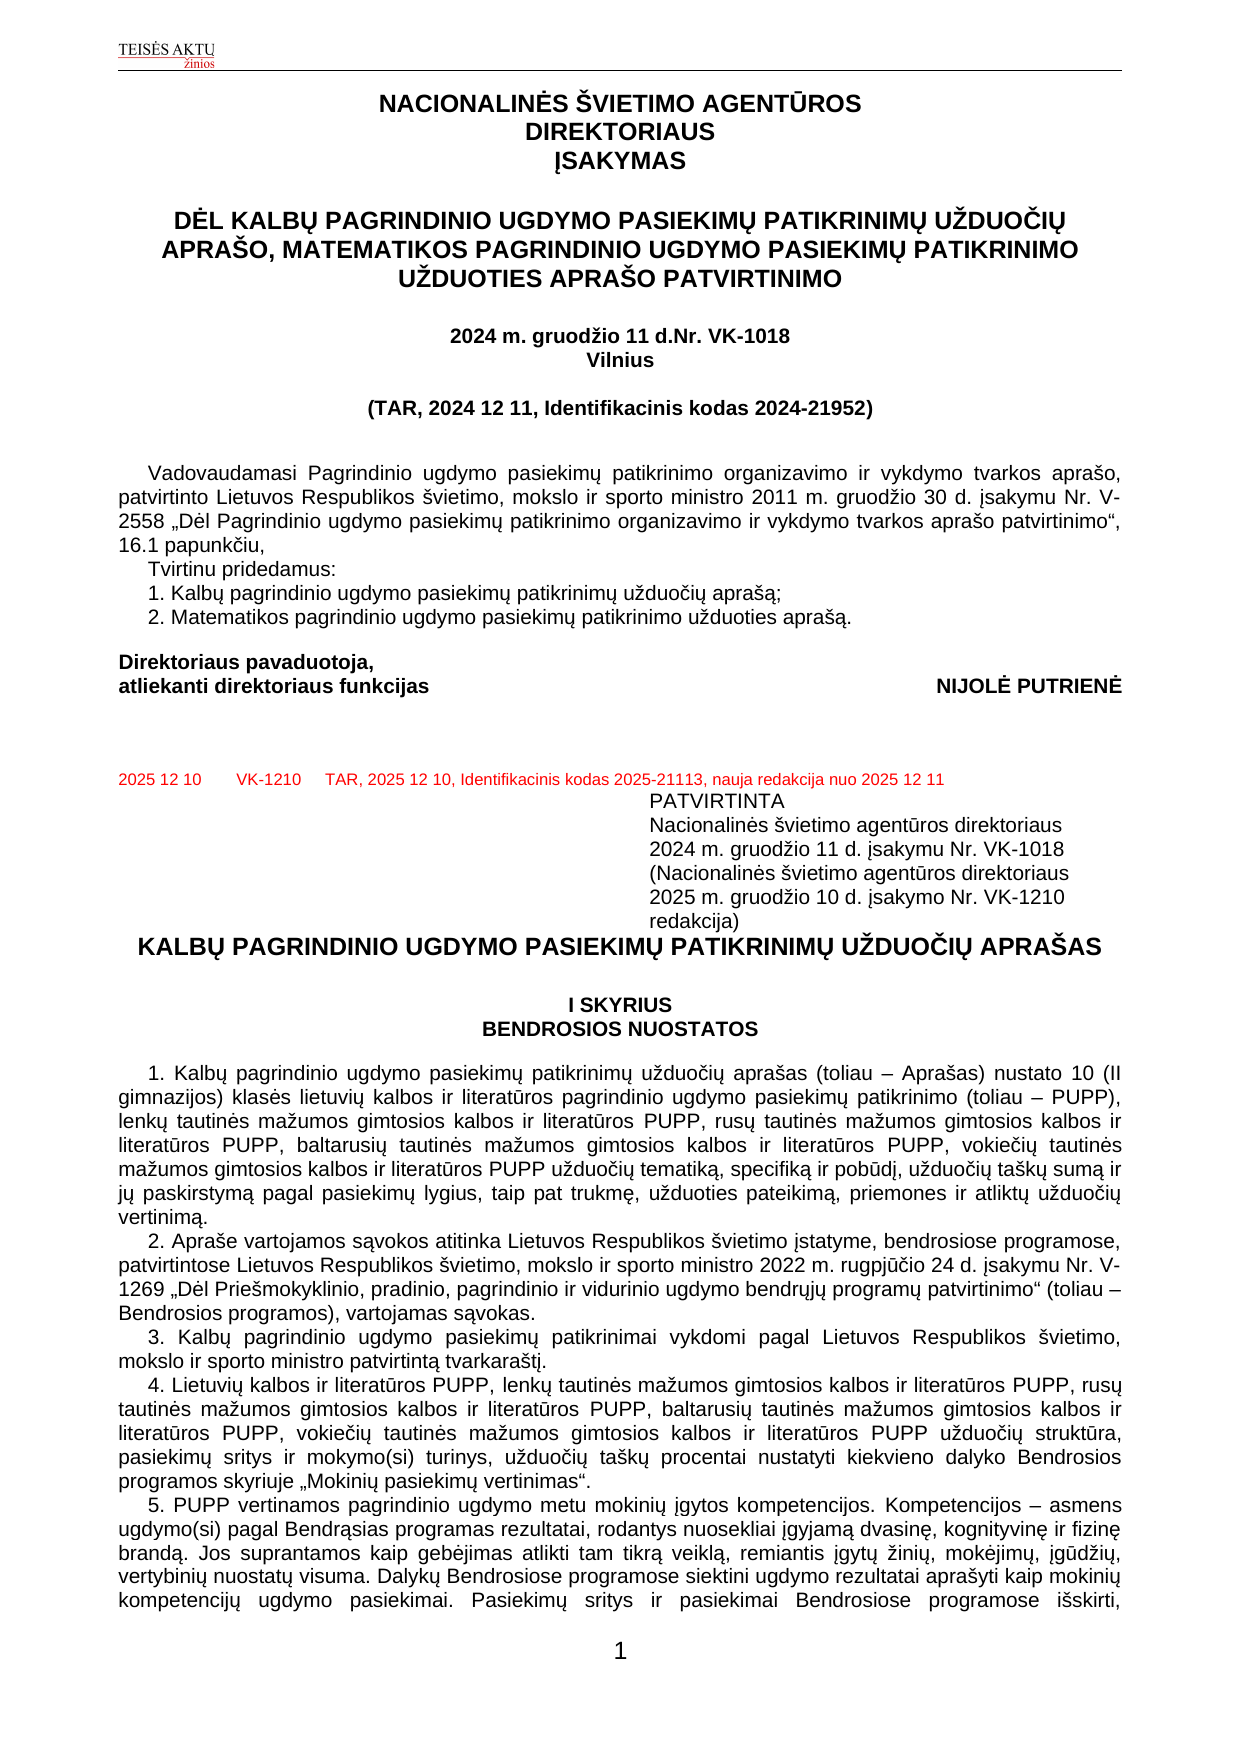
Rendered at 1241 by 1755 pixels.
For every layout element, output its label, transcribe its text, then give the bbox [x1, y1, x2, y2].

text Tvirtinu pridedamus: [118, 557, 1122, 581]
text 5. PUPP vertinamos pagrindinio ugdymo metu mokinių įgytos kompetencijos. Kompetencijos – asmens ugdymo(si) pagal Bendrąsias programas rezultatai, rodantys nuosekliai įgyjamą dvasinę, kognityvinę ir fizinę brandą. Jos suprantamos kaip gebėjimas atlikti tam tikrą veiklą, remiantis įgytų žinių, mokėjimų, įgūdžių, vertybinių nuostatų visuma. Dalykų Bendrosiose programose siektini ugdymo rezultatai aprašyti kaip mokinių kompetencijų ugdymo pasiekimai. Pasiekimų sritys ir pasiekimai Bendrosiose programose išskirti, [118, 1492, 1122, 1612]
text 4. Lietuvių kalbos ir literatūros PUPP, lenkų tautinės mažumos gimtosios kalbos ir literatūros PUPP, rusų tautinės mažumos gimtosios kalbos ir literatūros PUPP, baltarusių tautinės mažumos gimtosios kalbos ir literatūros PUPP, vokiečių tautinės mažumos gimtosios kalbos ir literatūros PUPP užduočių struktūra, pasiekimų sritys ir mokymo(si) turinys, užduočių taškų procentai nustatyti kiekvieno dalyko Bendrosios programos skyriuje „Mokinių pasiekimų vertinimas“. [118, 1373, 1122, 1492]
text 2. Apraše vartojamos sąvokos atitinka Lietuvos Respublikos švietimo įstatyme, bendrosiose programose, patvirtintose Lietuvos Respublikos švietimo, mokslo ir sporto ministro 2022 m. rugpjūčio 24 d. įsakymu Nr. V-1269 „Dėl Priešmokyklinio, pradinio, pagrindinio ir vidurinio ugdymo bendrųjų programų patvirtinimo“ (toliau – Bendrosios programos), vartojamas sąvokas. [118, 1229, 1122, 1325]
text 2025 12 10 VK-1210 TAR, 2025 12 10, Identifikacinis kodas 2025-21113, nauja redakcija nuo 2025 12 11 [118, 769, 1122, 789]
text DĖL KALBŲ PAGRINDINIO UGDYMO PASIEKIMŲ PATIKRINIMŲ UŽDUOČIŲ APRAŠO, MATEMATIKOS PAGRINDINIO UGDYMO PASIEKIMŲ PATIKRINIMO UŽDUOTIES APRAŠO PATVIRTINIMO [118, 206, 1122, 292]
text I SKYRIUS BENDROSIOS NUOSTATOS [118, 992, 1122, 1040]
text 2024 m. gruodžio 11 d.Nr. VK-1018 Vilnius (TAR, 2024 12 11, Identifikacinis kodas 2024-21952) [118, 324, 1122, 419]
text 1. Kalbų pagrindinio ugdymo pasiekimų patikrinimų užduočių aprašas (toliau – Aprašas) nustato 10 (II gimnazijos) klasės lietuvių kalbos ir literatūros pagrindinio ugdymo pasiekimų patikrinimo (toliau – PUPP), lenkų tautinės mažumos gimtosios kalbos ir literatūros PUPP, rusų tautinės mažumos gimtosios kalbos ir literatūros PUPP, baltarusių tautinės mažumos gimtosios kalbos ir literatūros PUPP, vokiečių tautinės mažumos gimtosios kalbos ir literatūros PUPP užduočių tematiką, specifiką ir pobūdį, užduočių taškų sumą ir jų paskirstymą pagal pasiekimų lygius, taip pat trukmę, užduoties pateikimą, priemones ir atliktų užduočių vertinimą. [118, 1061, 1122, 1229]
text 1. Kalbų pagrindinio ugdymo pasiekimų patikrinimų užduočių aprašą; [118, 581, 1122, 605]
text NACIONALINĖS ŠVIETIMO AGENTŪROS DIREKTORIAUS ĮSAKYMAS [118, 89, 1122, 175]
text PATVIRTINTA Nacionalinės švietimo agentūros direktoriaus 2024 m. gruodžio 11 d. įsakymu Nr. VK-1018 (Nacionalinės švietimo agentūros direktoriaus 2025 m. gruodžio 10 d. įsakymo Nr. VK-1210 redakcija) [649, 789, 1122, 932]
text 3. Kalbų pagrindinio ugdymo pasiekimų patikrinimai vykdomi pagal Lietuvos Respublikos švietimo, mokslo ir sporto ministro patvirtintą tvarkaraštį. [118, 1325, 1122, 1373]
text KALBŲ PAGRINDINIO UGDYMO PASIEKIMŲ PATIKRINIMŲ UŽDUOČIŲ APRAŠAS [118, 932, 1122, 961]
text Direktoriaus pavaduotoja, atliekanti direktoriaus funkcijas Nijolė Putrienė [118, 650, 1122, 698]
text Vadovaudamasi Pagrindinio ugdymo pasiekimų patikrinimo organizavimo ir vykdymo tvarkos aprašo, patvirtinto Lietuvos Respublikos švietimo, mokslo ir sporto ministro 2011 m. gruodžio 30 d. įsakymu Nr. V-2558 „Dėl Pagrindinio ugdymo pasiekimų patikrinimo organizavimo ir vykdymo tvarkos aprašo patvirtinimo“, 16.1 papunkčiu, [118, 461, 1122, 557]
text 2. Matematikos pagrindinio ugdymo pasiekimų patikrinimo užduoties aprašą. [118, 605, 1122, 629]
